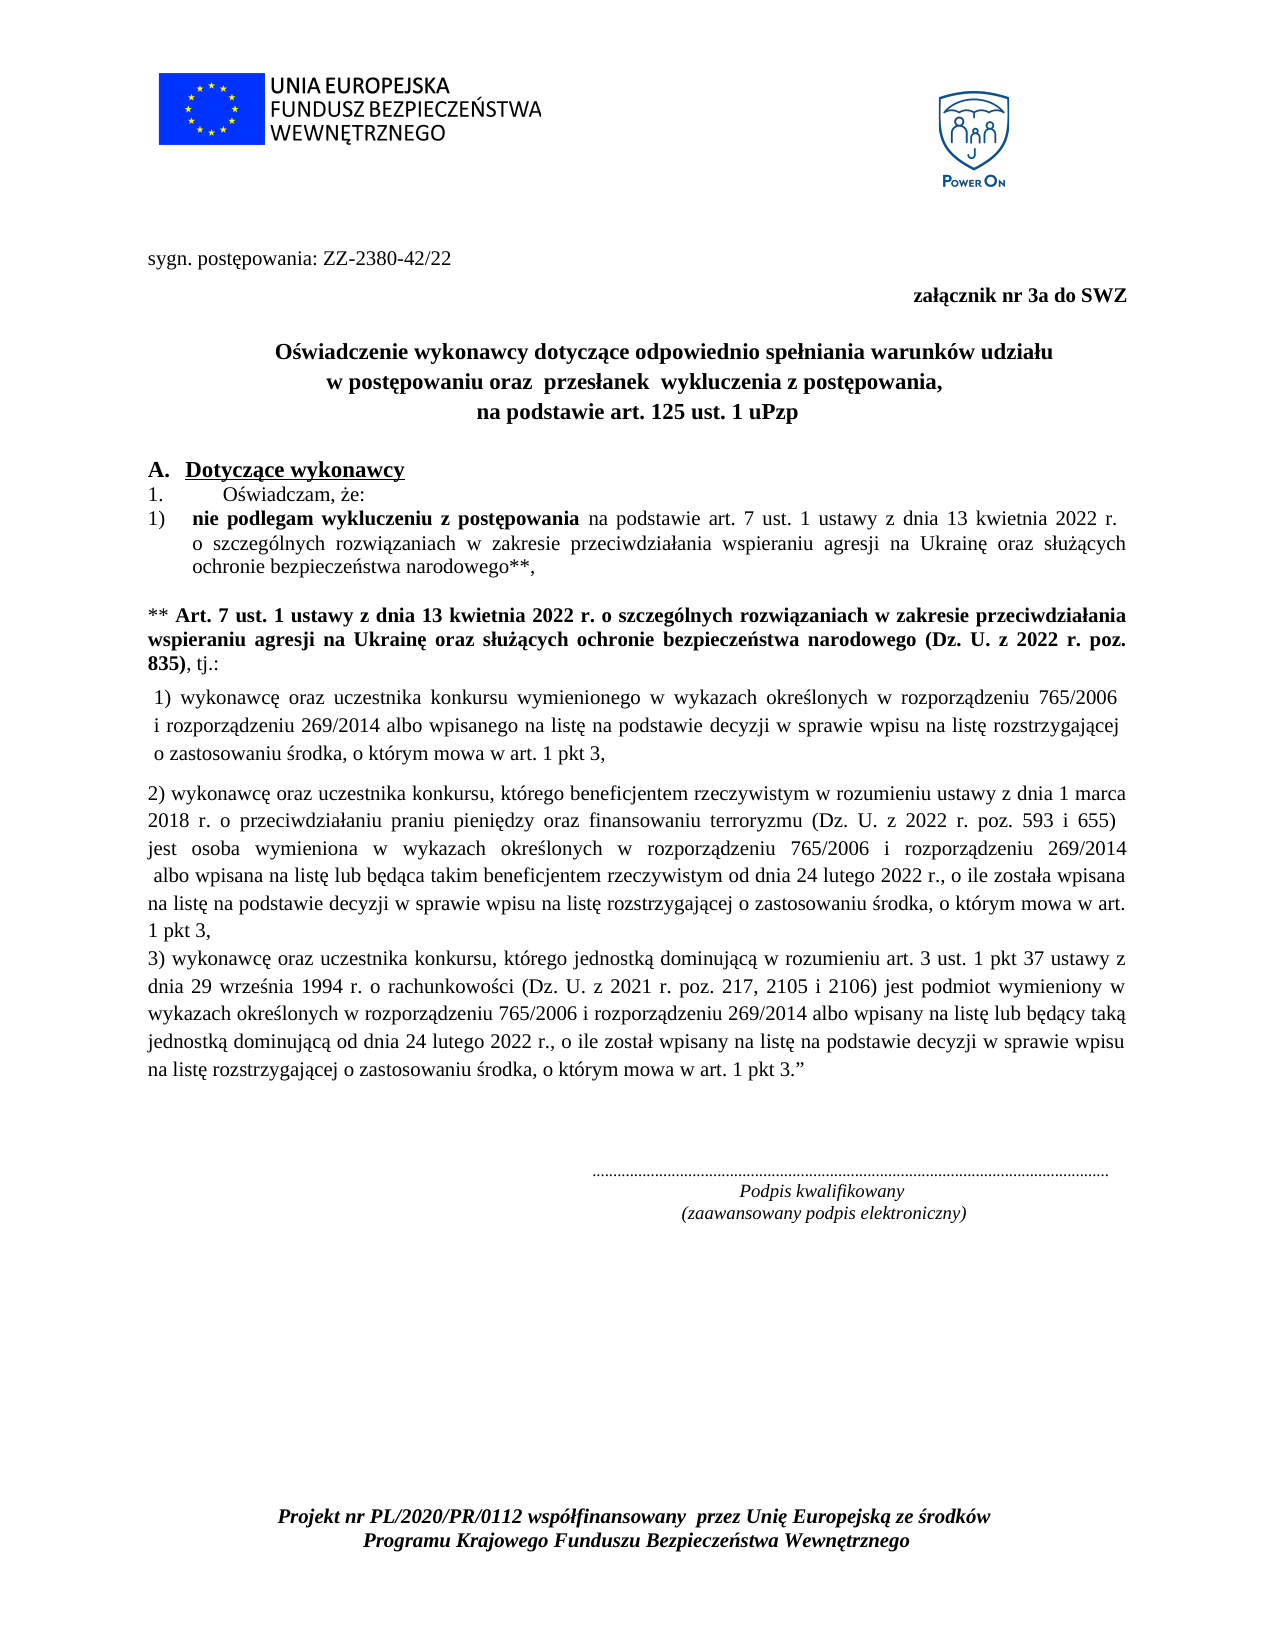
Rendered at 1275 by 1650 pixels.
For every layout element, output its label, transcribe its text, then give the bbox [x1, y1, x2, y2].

text ** Art. 7 ust. 1 ustawy z dnia 13 kwietnia 2022 r. o szczególnych rozwiązaniach w zakresie przeciwdziałania wspieraniu agresji na Ukrainę oraz służących ochronie bezpieczeństwa narodowego (Dz. U. z 2022 r. poz. 835), tj.: [148, 603, 1127, 675]
text 1) wykonawcę oraz uczestnika konkursu wymienionego w wykazach określonych w rozporządzeniu 765/2006 i rozporządzeniu 269/2014 albo wpisanego na listę na podstawie decyzji w sprawie wpisu na listę rozstrzygającej o zastosowaniu środka, o którym mowa w art. 1 pkt 3, [154, 685, 1127, 764]
list nie podlegam wykluczeniu z postępowania na podstawie art. 7 ust. 1 ustawy z dnia 13 kwietnia 2022 r. o szczególnych rozwiązaniach w zakresie przeciwdziałania wspieraniu agresji na Ukrainę oraz służących ochronie bezpieczeństwa narodowego**, [148, 506, 1127, 578]
text Podpis kwalifikowany (zaawansowany podpis elektroniczny) [523, 1180, 1127, 1223]
text załącznik nr 3a do SWZ [148, 282, 1127, 307]
text Oświadczenie wykonawcy dotyczące odpowiednio spełniania warunków udziału w postępowaniu oraz przesłanek wykluczenia z postępowania, na podstawie art. 125 ust. 1 uPzp [148, 338, 1127, 424]
text 3) wykonawcę oraz uczestnika konkursu, którego jednostką dominującą w rozumieniu art. 3 ust. 1 pkt 37 ustawy z dnia 29 września 1994 r. o rachunkowości (Dz. U. z 2021 r. poz. 217, 2105 i 2106) jest podmiot wymieniony w wykazach określonych w rozporządzeniu 765/2006 i rozporządzeniu 269/2014 albo wpisany na listę lub będący taką jednostką dominującą od dnia 24 lutego 2022 r., o ile został wpisany na listę na podstawie decyzji w sprawie wpisu na listę rozstrzygającej o zastosowaniu środka, o którym mowa w art. 1 pkt 3.” [148, 946, 1127, 1081]
subtitle sygn. postępowania: ZZ-2380-42/22 [148, 246, 1127, 270]
text ............................................................................................................................ [192, 1161, 1127, 1180]
list Oświadczam, że: [148, 482, 1098, 506]
text 2) wykonawcę oraz uczestnika konkursu, którego beneficjentem rzeczywistym w rozumieniu ustawy z dnia 1 marca 2018 r. o przeciwdziałaniu praniu pieniędzy oraz finansowaniu terroryzmu (Dz. U. z 2022 r. poz. 593 i 655) jest osoba wymieniona w wykazach określonych w rozporządzeniu 765/2006 i rozporządzeniu 269/2014 albo wpisana na listę lub będąca takim beneficjentem rzeczywistym od dnia 24 lutego 2022 r., o ile została wpisana na listę na podstawie decyzji w sprawie wpisu na listę rozstrzygającej o zastosowaniu środka, o którym mowa w art. 1 pkt 3, [148, 780, 1127, 942]
list Dotyczące wykonawcy [148, 456, 1127, 482]
